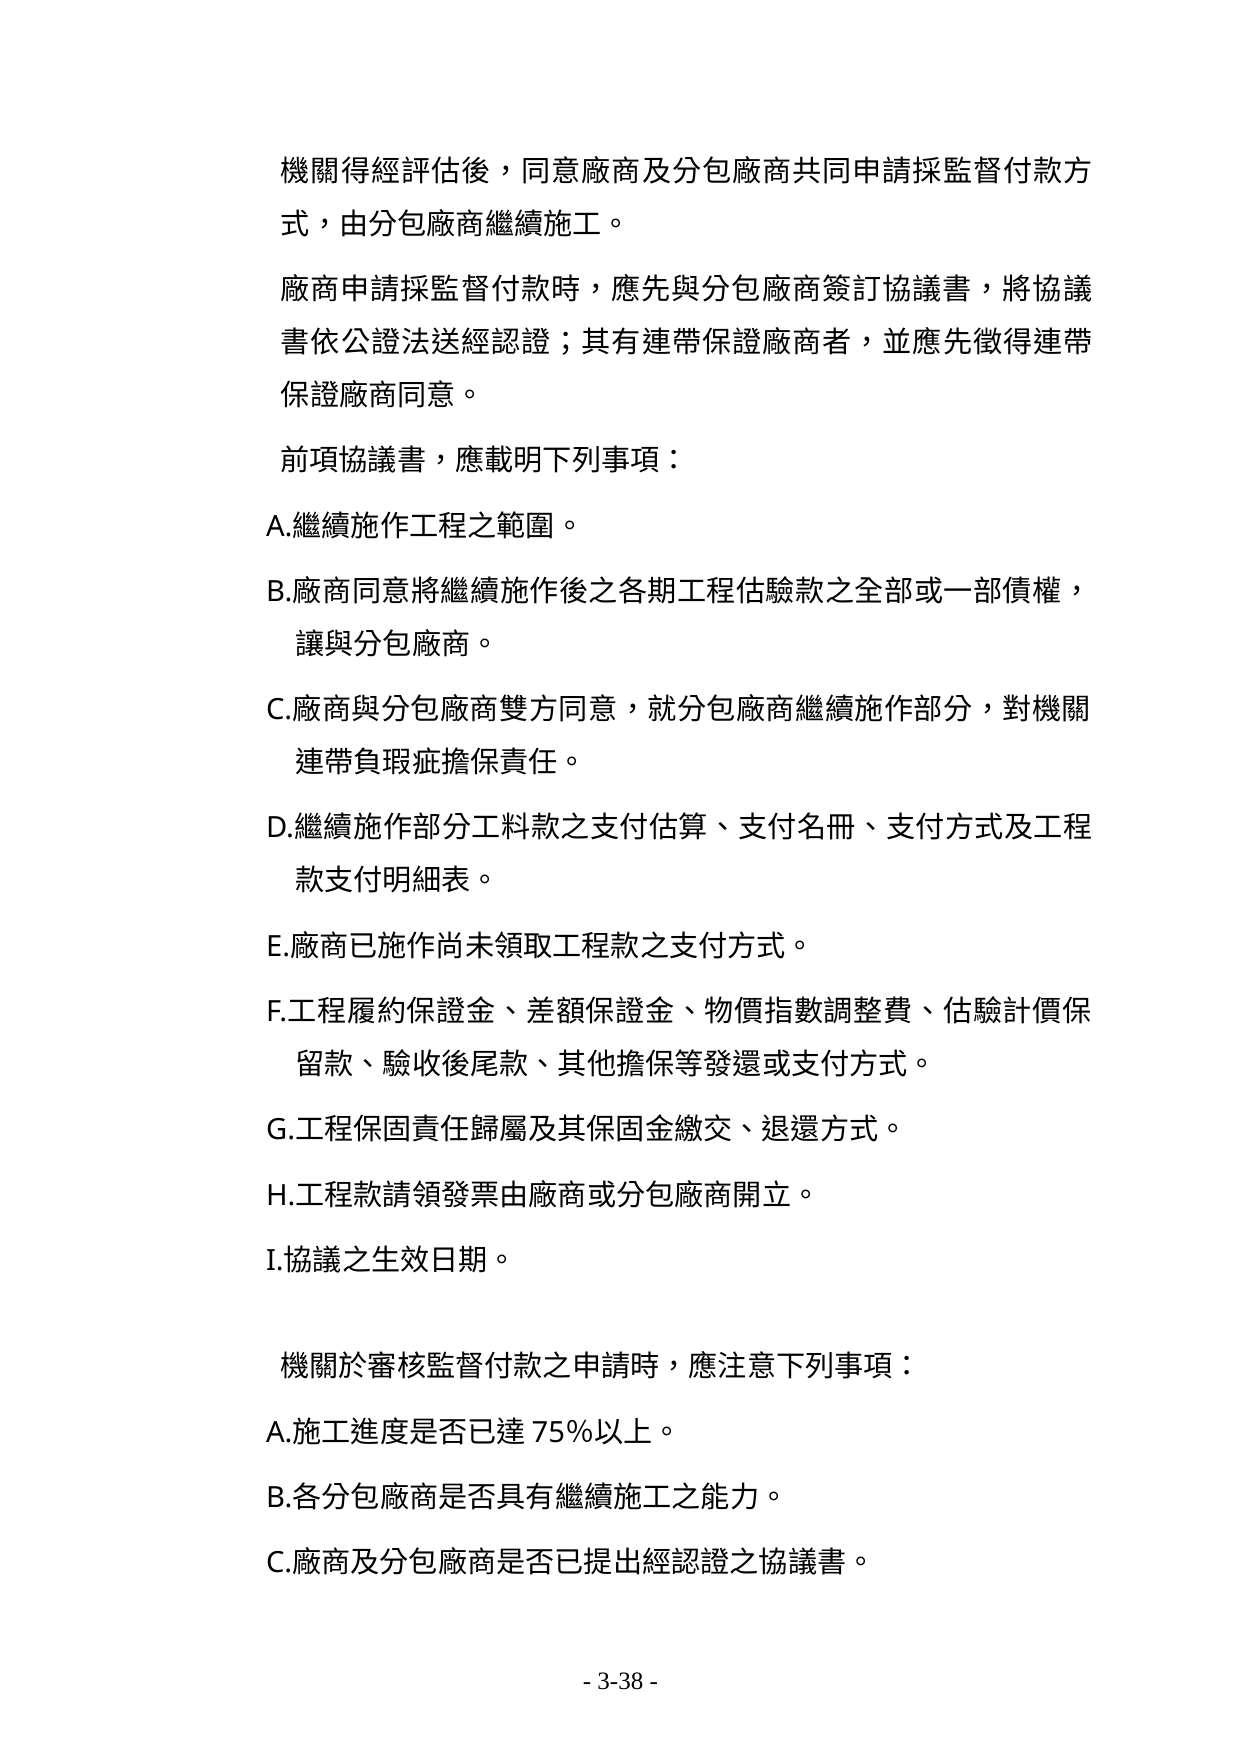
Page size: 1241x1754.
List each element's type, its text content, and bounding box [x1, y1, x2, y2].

text A.繼續施作工程之範圍。 [266, 502, 1092, 544]
text I.協議之生效日期。 [266, 1237, 1092, 1279]
text H.工程款請領發票由廠商或分包廠商開立。 [266, 1171, 1092, 1214]
text A.施工進度是否已達75％以上。 [266, 1408, 1092, 1451]
text 機關於審核監督付款之申請時，應注意下列事項： [280, 1343, 1092, 1385]
text 前項協議書，應載明下列事項： [280, 437, 1092, 479]
text D.繼續施作部分工料款之支付估算、支付名冊、支付方式及工程款支付明細表。 [266, 804, 1092, 899]
text F.工程履約保證金、差額保證金、物價指數調整費、估驗計價保留款、驗收後尾款、其他擔保等發還或支付方式。 [266, 988, 1092, 1083]
text B.廠商同意將繼續施作後之各期工程估驗款之全部或一部債權，讓與分包廠商。 [266, 567, 1092, 663]
text C.廠商及分包廠商是否已提出經認證之協議書。 [266, 1539, 1092, 1581]
text G.工程保固責任歸屬及其保固金繳交、退還方式。 [266, 1106, 1092, 1148]
text C.廠商與分包廠商雙方同意，就分包廠商繼續施作部分，對機關連帶負瑕疵擔保責任。 [266, 686, 1092, 781]
text 廠商申請採監督付款時，應先與分包廠商簽訂協議書，將協議書依公證法送經認證；其有連帶保證廠商者，並應先徵得連帶保證廠商同意。 [280, 266, 1092, 414]
text B.各分包廠商是否具有繼續施工之能力。 [266, 1474, 1092, 1516]
text 機關得經評估後，同意廠商及分包廠商共同申請採監督付款方式，由分包廠商繼續施工。 [280, 148, 1092, 243]
text E.廠商已施作尚未領取工程款之支付方式。 [266, 922, 1092, 964]
